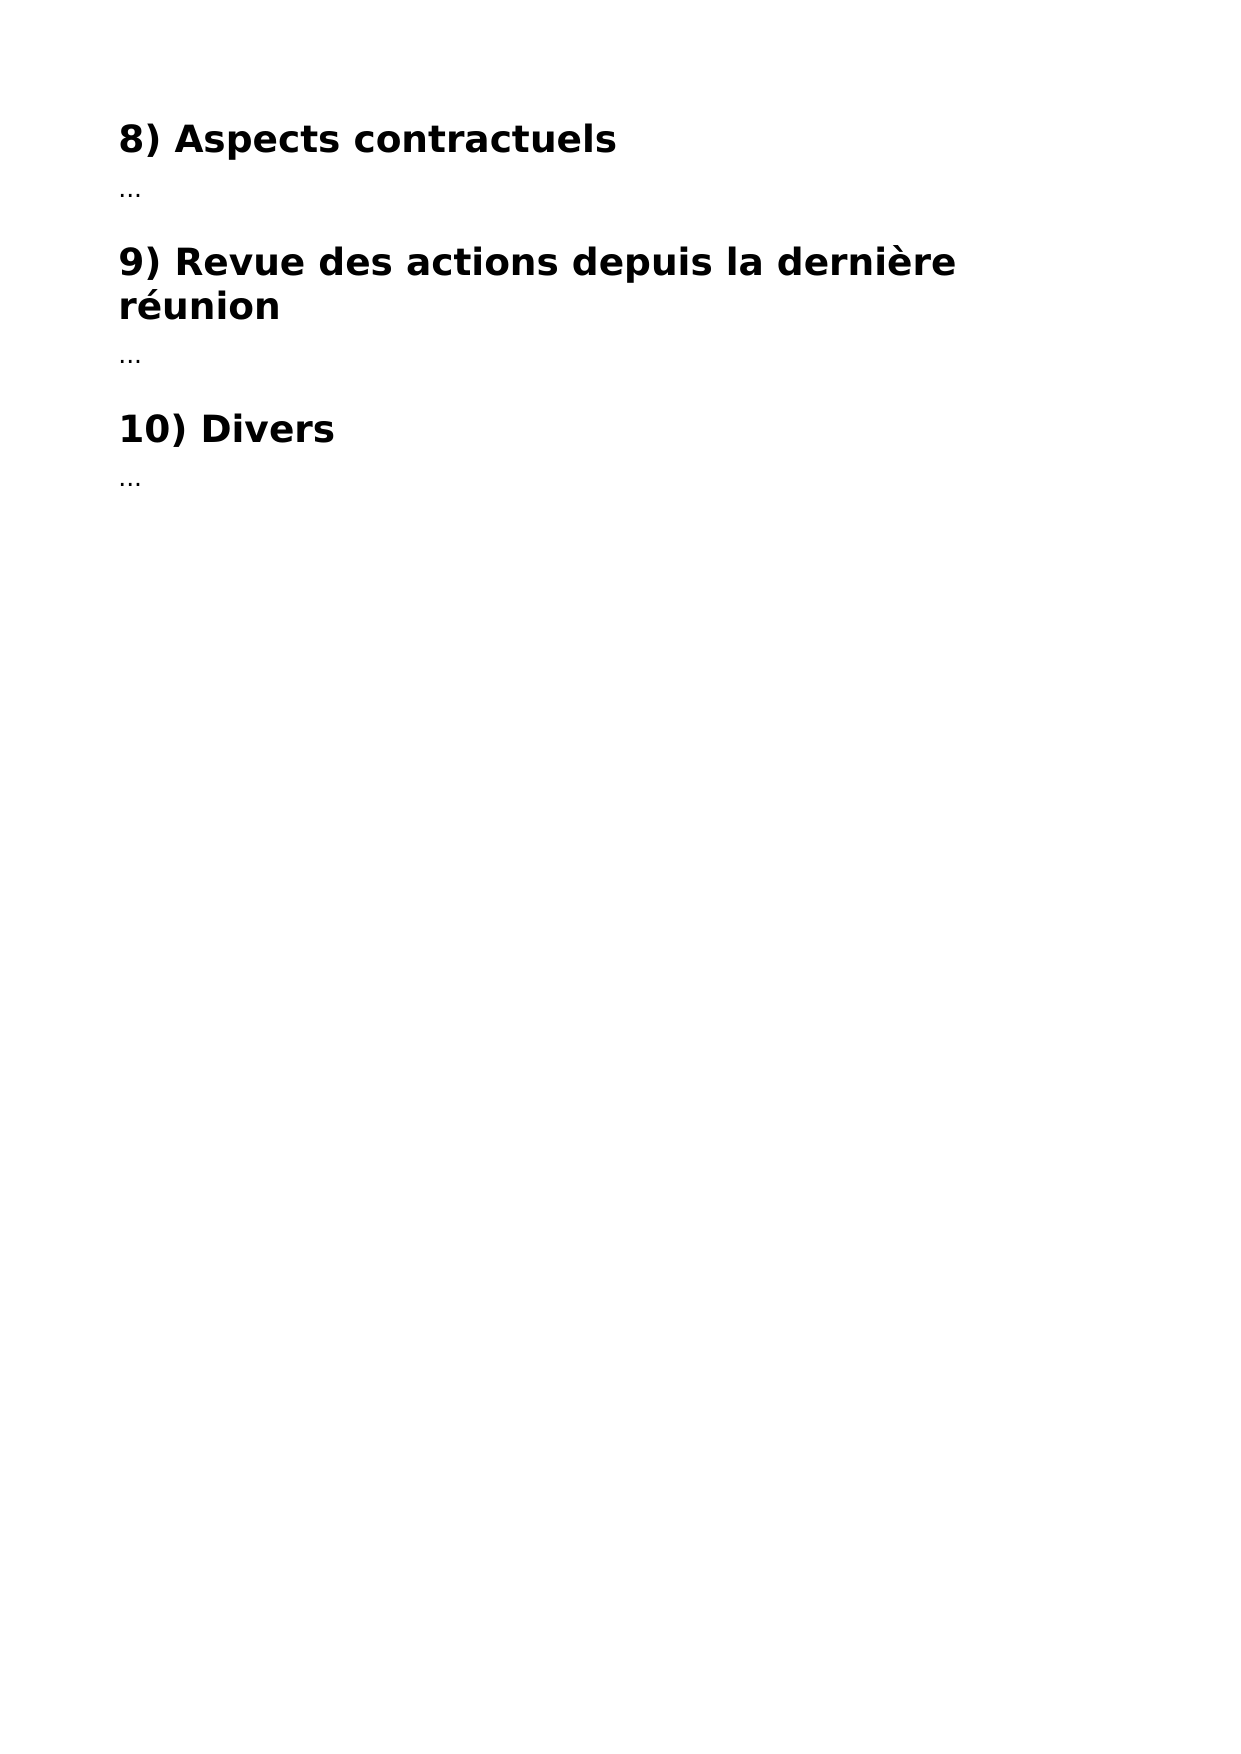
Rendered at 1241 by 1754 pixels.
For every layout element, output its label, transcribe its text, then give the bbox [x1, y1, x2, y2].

subtitle 9) Revue des actions depuis la dernière réunion [118, 241, 1122, 328]
text ... [118, 174, 1122, 203]
text ... [118, 463, 1122, 493]
subtitle 8) Aspects contractuels [118, 118, 1122, 162]
subtitle 10) Divers [118, 407, 1122, 451]
text ... [118, 341, 1122, 370]
